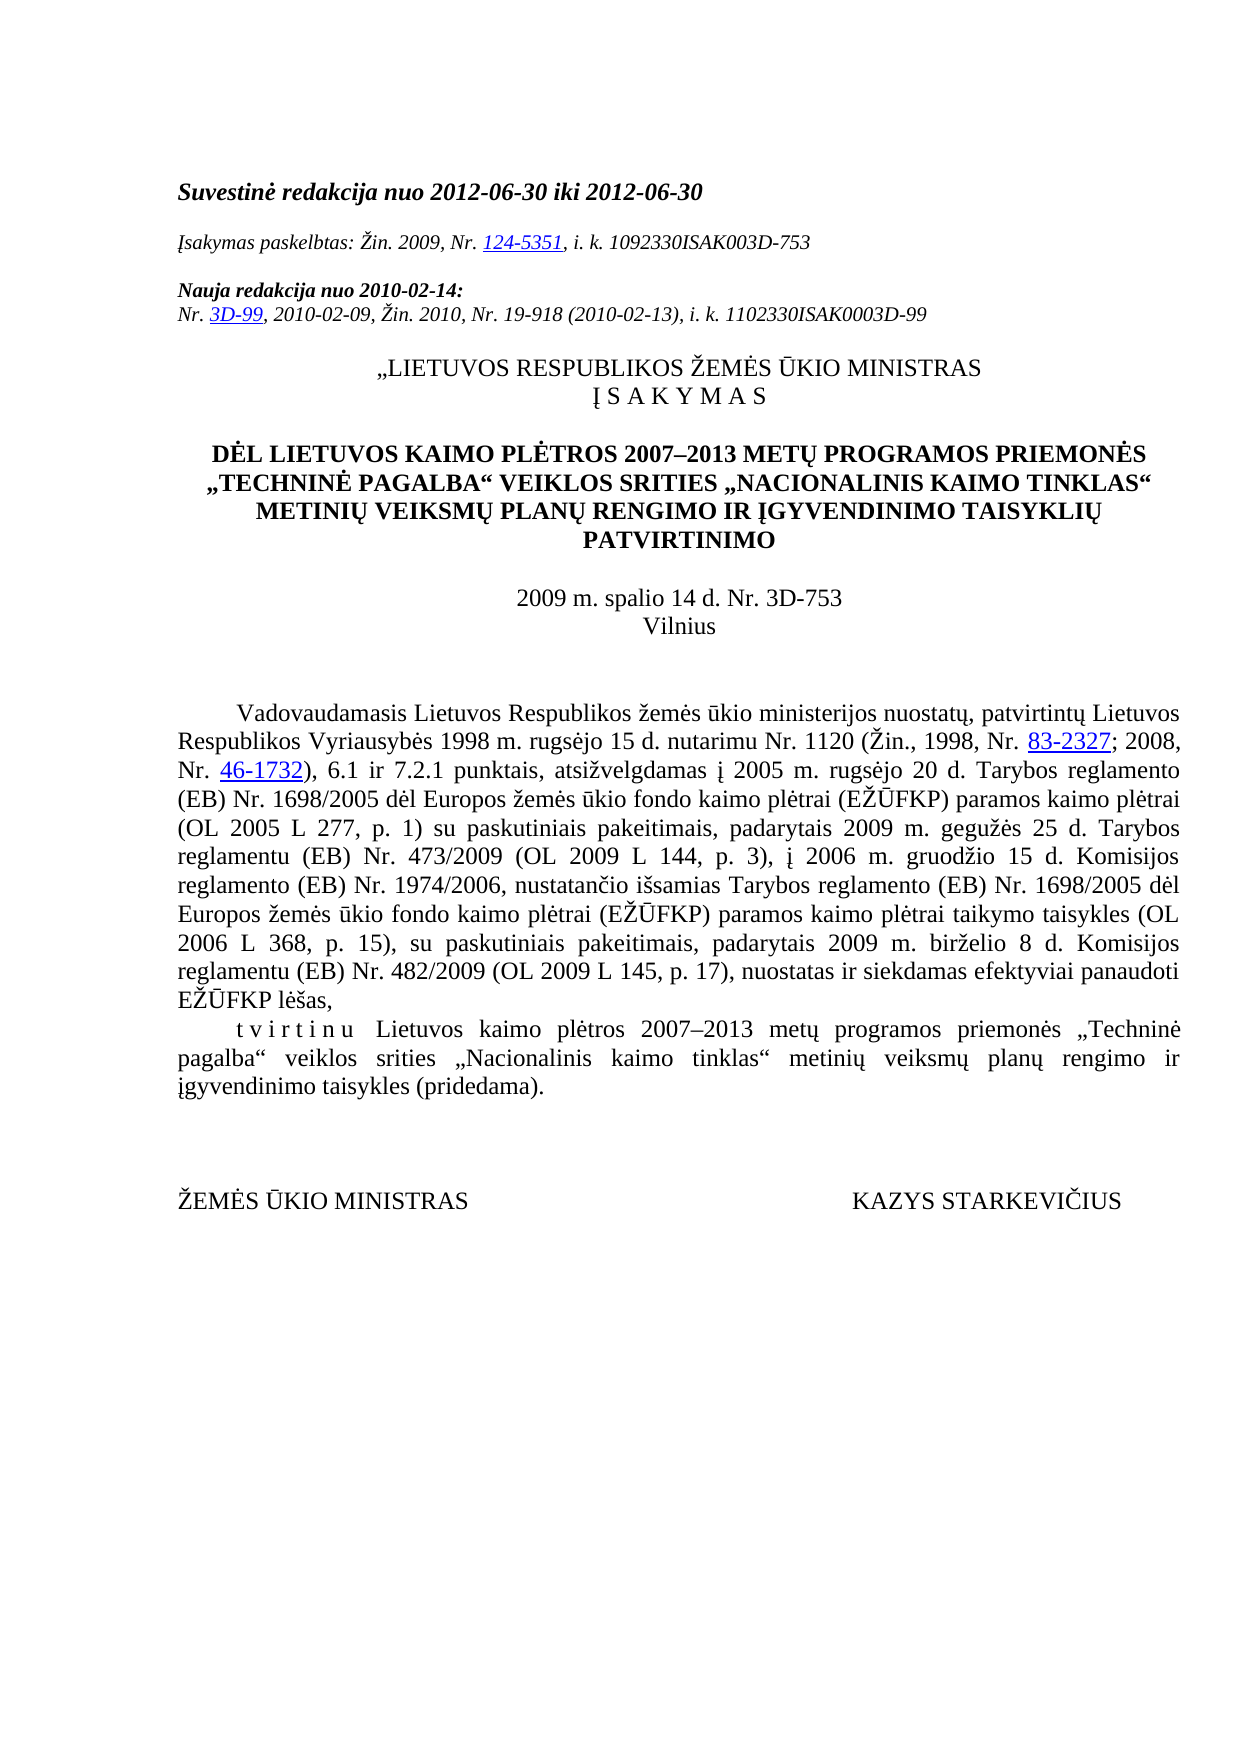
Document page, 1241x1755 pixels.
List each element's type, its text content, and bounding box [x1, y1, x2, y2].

text „LIETUVOS RESPUBLIKOS ŽEMĖS ŪKIO MINISTRAS [177, 353, 1181, 381]
text DĖL LIETUVOS KAIMO PLĖTROS 2007–2013 METŲ PROGRAMOS PRIEMONĖS „TECHNINĖ PAGALBA“ VEIKLOS SRITIES „NACIONALINIS KAIMO TINKLAS“ METINIŲ VEIKSMŲ PLANŲ RENGIMO IR ĮGYVENDINIMO TAISYKLIŲ PATVIRTINIMO [177, 439, 1181, 554]
text Nr. 3D-99, 2010-02-09, Žin. 2010, Nr. 19-918 (2010-02-13), i. k. 1102330ISAK0003D-99 [177, 302, 1181, 326]
text Vadovaudamasis Lietuvos Respublikos žemės ūkio ministerijos nuostatų, patvirtintų Lietuvos Respublikos Vyriausybės 1998 m. rugsėjo 15 d. nutarimu Nr. 1120 (Žin., 1998, Nr. 83-2327; 2008, Nr. 46-1732), 6.1 ir 7.2.1 punktais, atsižvelgdamas į 2005 m. rugsėjo 20 d. Tarybos reglamento (EB) Nr. 1698/2005 dėl Europos žemės ūkio fondo kaimo plėtrai (EŽŪFKP) paramos kaimo plėtrai (OL 2005 L 277, p. 1) su paskutiniais pakeitimais, padarytais 2009 m. gegužės 25 d. Tarybos reglamentu (EB) Nr. 473/2009 (OL 2009 L 144, p. 3), į 2006 m. gruodžio 15 d. Komisijos reglamento (EB) Nr. 1974/2006, nustatančio išsamias Tarybos reglamento (EB) Nr. 1698/2005 dėl Europos žemės ūkio fondo kaimo plėtrai (EŽŪFKP) paramos kaimo plėtrai taikymo taisykles (OL 2006 L 368, p. 15), su paskutiniais pakeitimais, padarytais 2009 m. birželio 8 d. Komisijos reglamentu (EB) Nr. 482/2009 (OL 2009 L 145, p. 17), nuostatas ir siekdamas efektyviai panaudoti EŽŪFKP lėšas, [177, 698, 1181, 1014]
text Vilnius [177, 611, 1181, 640]
text ĮSAKYMAS [177, 381, 1181, 410]
text Suvestinė redakcija nuo 2012-06-30 iki 2012-06-30 [177, 177, 1181, 206]
text tvirtinu Lietuvos kaimo plėtros 2007–2013 metų programos priemonės „Techninė pagalba“ veiklos srities „Nacionalinis kaimo tinklas“ metinių veiksmų planų rengimo ir įgyvendinimo taisykles (pridedama). [177, 1014, 1181, 1100]
text Žemės ūkio ministras Kazys Starkevičius [177, 1186, 1181, 1215]
text Nauja redakcija nuo 2010-02-14: [177, 278, 1181, 302]
text Įsakymas paskelbtas: Žin. 2009, Nr. 124-5351, i. k. 1092330ISAK003D-753 [177, 230, 1181, 254]
text 2009 m. spalio 14 d. Nr. 3D-753 [177, 583, 1181, 611]
